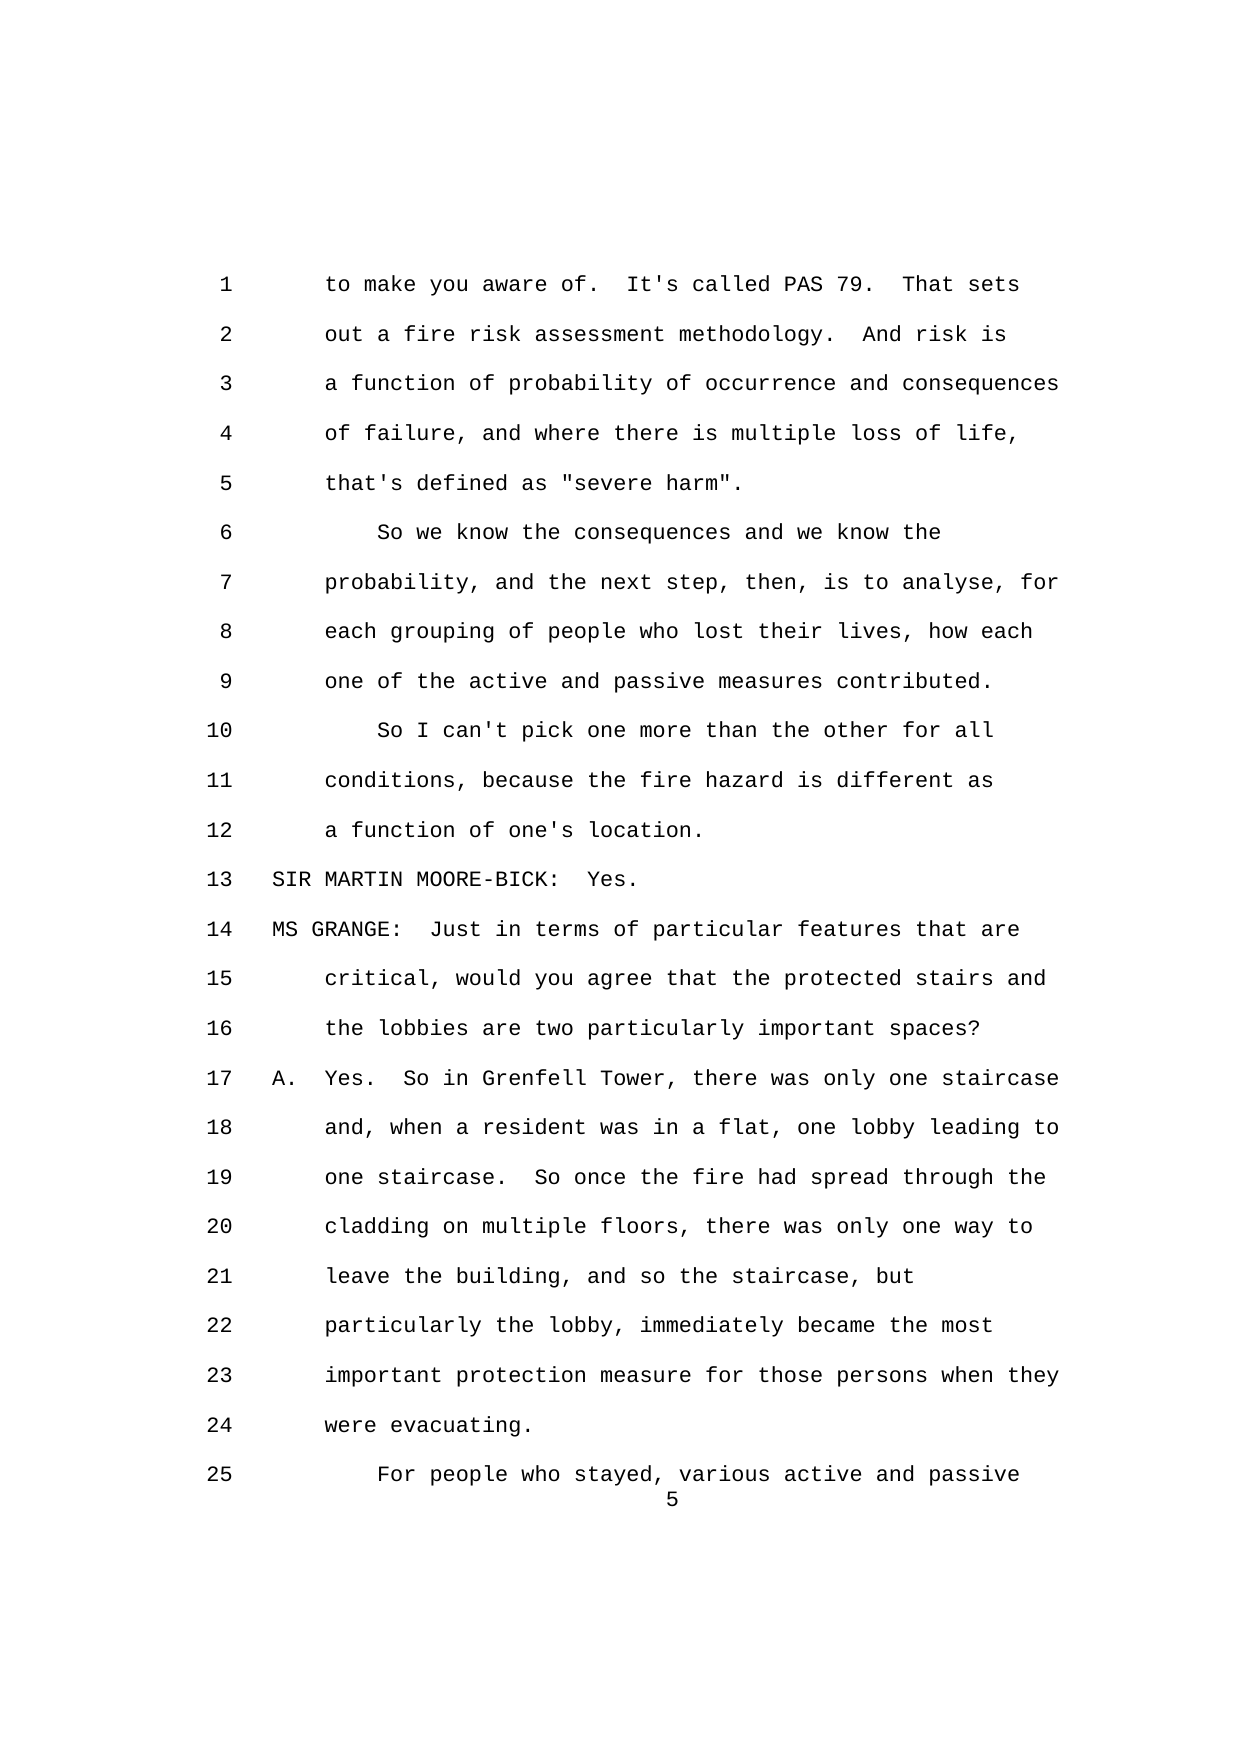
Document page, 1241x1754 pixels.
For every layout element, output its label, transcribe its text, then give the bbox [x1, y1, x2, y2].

text 15 critical, would you agree that the protected stairs and [75, 967, 1165, 992]
text 6 So we know the consequences and we know the [75, 521, 1165, 546]
text 23 important protection measure for those persons when they [75, 1364, 1165, 1389]
text 3 a function of probability of occurrence and consequences [75, 372, 1165, 397]
text 18 and, when a resident was in a flat, one lobby leading to [75, 1116, 1165, 1141]
text 13 SIR MARTIN MOORE-BICK: Yes. [75, 868, 1165, 893]
text 24 were evacuating. [75, 1414, 1165, 1438]
text 8 each grouping of people who lost their lives, how each [75, 620, 1165, 645]
text 10 So I can't pick one more than the other for all [75, 719, 1165, 744]
text 21 leave the building, and so the staircase, but [75, 1265, 1165, 1290]
text 4 of failure, and where there is multiple loss of life, [75, 422, 1165, 447]
text 5 [75, 1488, 1165, 1513]
text 7 probability, and the next step, then, is to analyse, for [75, 571, 1165, 596]
text 20 cladding on multiple floors, there was only one way to [75, 1215, 1165, 1240]
text 9 one of the active and passive measures contributed. [75, 670, 1165, 695]
text 17 A. Yes. So in Grenfell Tower, there was only one staircase [75, 1067, 1165, 1091]
text 5 that's defined as "severe harm". [75, 472, 1165, 496]
text 25 For people who stayed, various active and passive [75, 1463, 1165, 1488]
text 14 MS GRANGE: Just in terms of particular features that are [75, 918, 1165, 943]
text 16 the lobbies are two particularly important spaces? [75, 1017, 1165, 1042]
text 19 one staircase. So once the fire had spread through the [75, 1166, 1165, 1191]
text 12 a function of one's location. [75, 819, 1165, 843]
text 2 out a fire risk assessment methodology. And risk is [75, 323, 1165, 348]
text 22 particularly the lobby, immediately became the most [75, 1314, 1165, 1339]
text 1 to make you aware of. It's called PAS 79. That sets [75, 273, 1165, 298]
text 11 conditions, because the fire hazard is different as [75, 769, 1165, 794]
